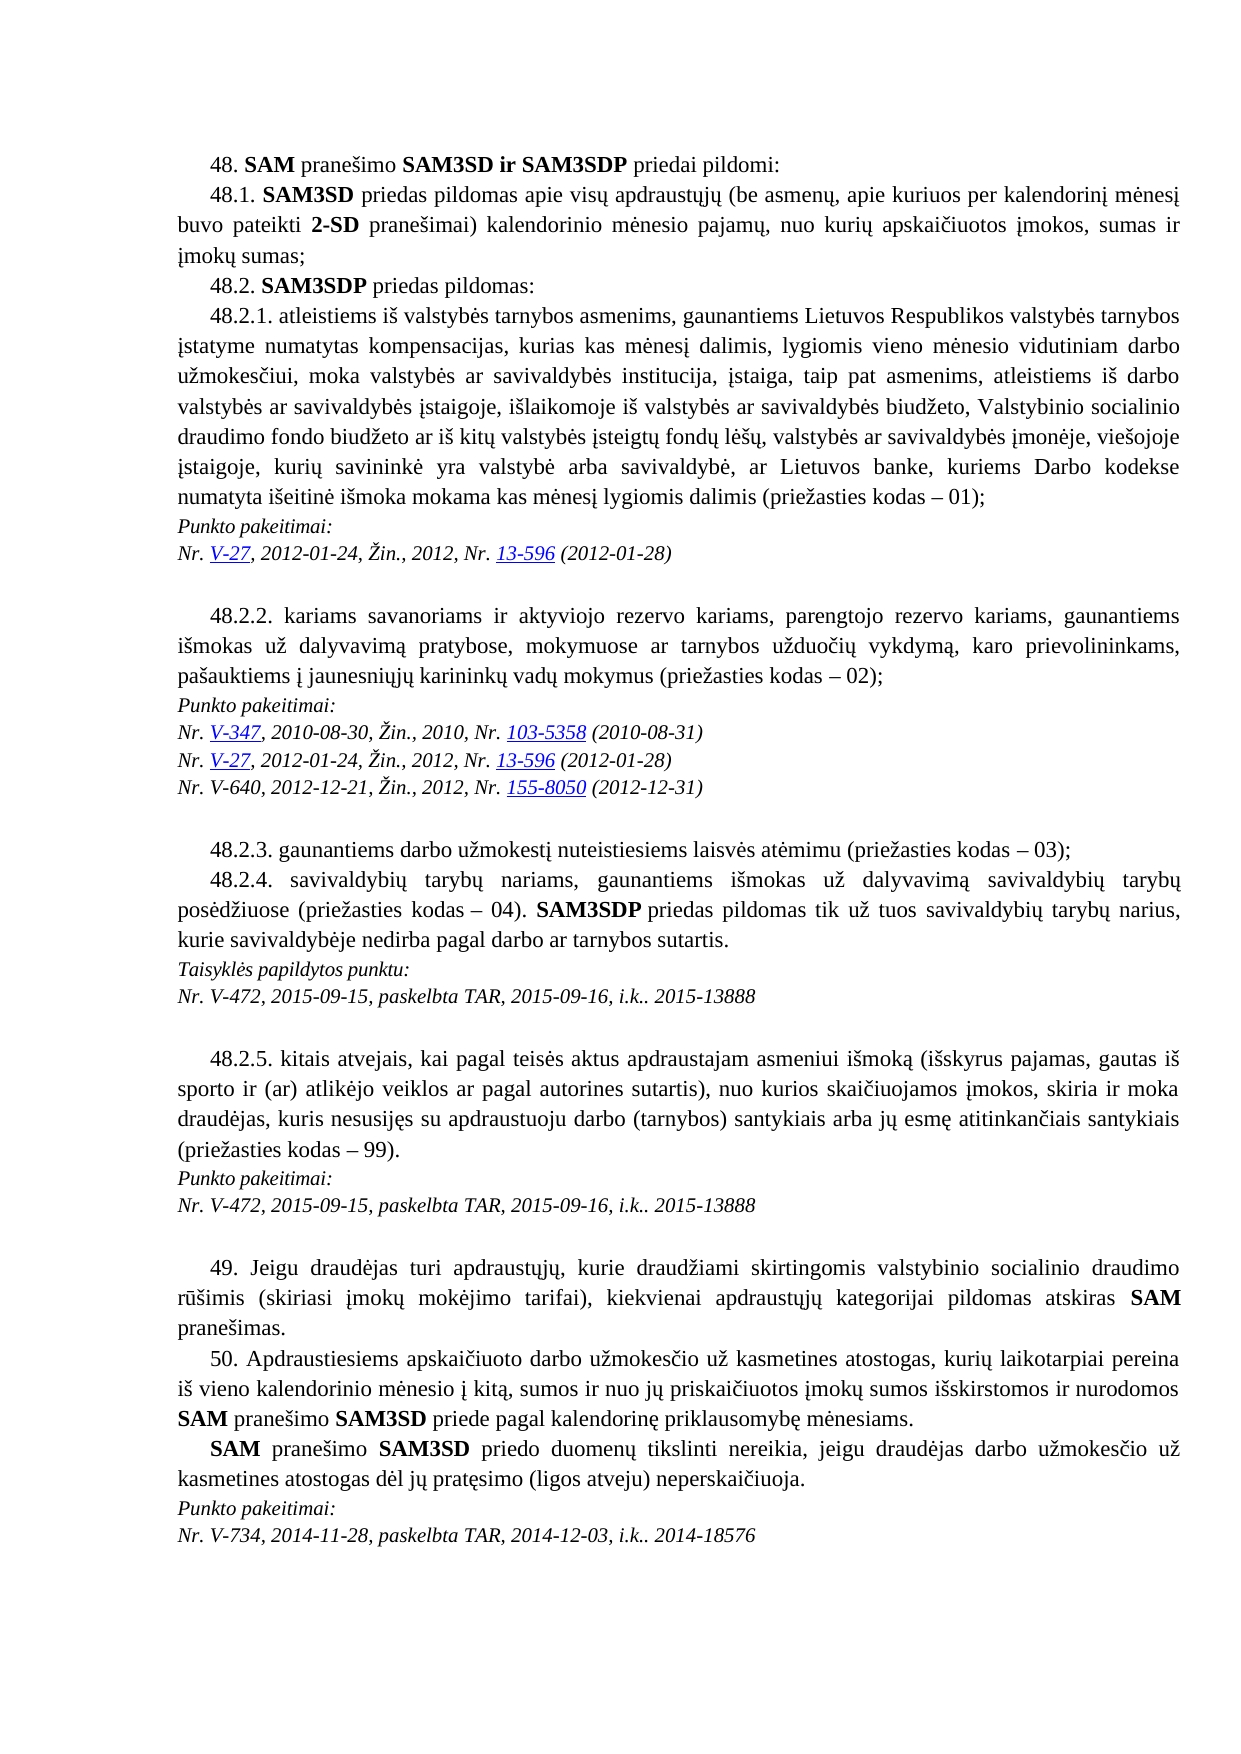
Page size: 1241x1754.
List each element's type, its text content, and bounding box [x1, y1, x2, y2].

text Taisyklės papildytos punktu: [177, 957, 1181, 981]
text 48.2.2. kariams savanoriams ir aktyviojo rezervo kariams, parengtojo rezervo kariams, gaunantiems išmokas už dalyvavimą pratybose, mokymuose ar tarnybos užduočių vykdymą, karo prievolininkams, pašauktiems į jaunesniųjų karininkų vadų mokymus (priežasties kodas – 02); [177, 602, 1181, 689]
text 48.2.1. atleistiems iš valstybės tarnybos asmenims, gaunantiems Lietuvos Respublikos valstybės tarnybos įstatyme numatytas kompensacijas, kurias kas mėnesį dalimis, lygiomis vieno mėnesio vidutiniam darbo užmokesčiui, moka valstybės ar savivaldybės institucija, įstaiga, taip pat asmenims, atleistiems iš darbo valstybės ar savivaldybės įstaigoje, išlaikomoje iš valstybės ar savivaldybės biudžeto, Valstybinio socialinio draudimo fondo biudžeto ar iš kitų valstybės įsteigtų fondų lėšų, valstybės ar savivaldybės įmonėje, viešojoje įstaigoje, kurių savininkė yra valstybė arba savivaldybė, ar Lietuvos banke, kuriems Darbo kodekse numatyta išeitinė išmoka mokama kas mėnesį lygiomis dalimis (priežasties kodas – 01); [177, 302, 1181, 510]
text Punkto pakeitimai: [177, 1166, 1181, 1190]
text 48.2.4. savivaldybių tarybų nariams, gaunantiems išmokas už dalyvavimą savivaldybių tarybų posėdžiuose (priežasties kodas – 04). SAM3SDP priedas pildomas tik už tuos savivaldybių tarybų narius, kurie savivaldybėje nedirba pagal darbo ar tarnybos sutartis. [177, 866, 1181, 953]
text Punkto pakeitimai: [177, 692, 1181, 717]
text 48.2. SAM3SDP priedas pildomas: [177, 272, 1181, 298]
text 48. SAM pranešimo SAM3SD ir SAM3SDP priedai pildomi: [177, 151, 1181, 177]
text Nr. V-640, 2012-12-21, Žin., 2012, Nr. 155-8050 (2012-12-31) [177, 775, 1181, 799]
text 48.1. SAM3SD priedas pildomas apie visų apdraustųjų (be asmenų, apie kuriuos per kalendorinį mėnesį buvo pateikti 2-SD pranešimai) kalendorinio mėnesio pajamų, nuo kurių apskaičiuotos įmokos, sumas ir įmokų sumas; [177, 181, 1181, 268]
text Nr. V-27, 2012-01-24, Žin., 2012, Nr. 13-596 (2012-01-28) [177, 541, 1181, 565]
text Nr. V-347, 2010-08-30, Žin., 2010, Nr. 103-5358 (2010-08-31) [177, 720, 1181, 744]
text 48.2.3. gaunantiems darbo užmokestį nuteistiesiems laisvės atėmimu (priežasties kodas – 03); [177, 836, 1181, 862]
text Punkto pakeitimai: [177, 514, 1181, 538]
text 50. Apdraustiesiems apskaičiuoto darbo užmokesčio už kasmetines atostogas, kurių laikotarpiai pereina iš vieno kalendorinio mėnesio į kitą, sumos ir nuo jų priskaičiuotos įmokų sumos išskirstomos ir nurodomos SAM pranešimo SAM3SD priede pagal kalendorinę priklausomybę mėnesiams. [177, 1345, 1181, 1431]
text Nr. V-472, 2015-09-15, paskelbta TAR, 2015-09-16, i.k.. 2015-13888 [177, 1193, 1181, 1217]
text Nr. V-734, 2014-11-28, paskelbta TAR, 2014-12-03, i.k.. 2014-18576 [177, 1523, 1181, 1547]
text Punkto pakeitimai: [177, 1496, 1181, 1520]
text 48.2.5. kitais atvejais, kai pagal teisės aktus apdraustajam asmeniui išmoką (išskyrus pajamas, gautas iš sporto ir (ar) atlikėjo veiklos ar pagal autorines sutartis), nuo kurios skaičiuojamos įmokos, skiria ir moka draudėjas, kuris nesusijęs su apdraustuoju darbo (tarnybos) santykiais arba jų esmę atitinkančiais santykiais (priežasties kodas – 99). [177, 1045, 1181, 1162]
text Nr. V-472, 2015-09-15, paskelbta TAR, 2015-09-16, i.k.. 2015-13888 [177, 984, 1181, 1008]
text SAM pranešimo SAM3SD priedo duomenų tikslinti nereikia, jeigu draudėjas darbo užmokesčio už kasmetines atostogas dėl jų pratęsimo (ligos atveju) neperskaičiuoja. [177, 1435, 1181, 1492]
text 49. Jeigu draudėjas turi apdraustųjų, kurie draudžiami skirtingomis valstybinio socialinio draudimo rūšimis (skiriasi įmokų mokėjimo tarifai), kiekvienai apdraustųjų kategorijai pildomas atskiras SAM pranešimas. [177, 1254, 1181, 1341]
text Nr. V-27, 2012-01-24, Žin., 2012, Nr. 13-596 (2012-01-28) [177, 748, 1181, 772]
